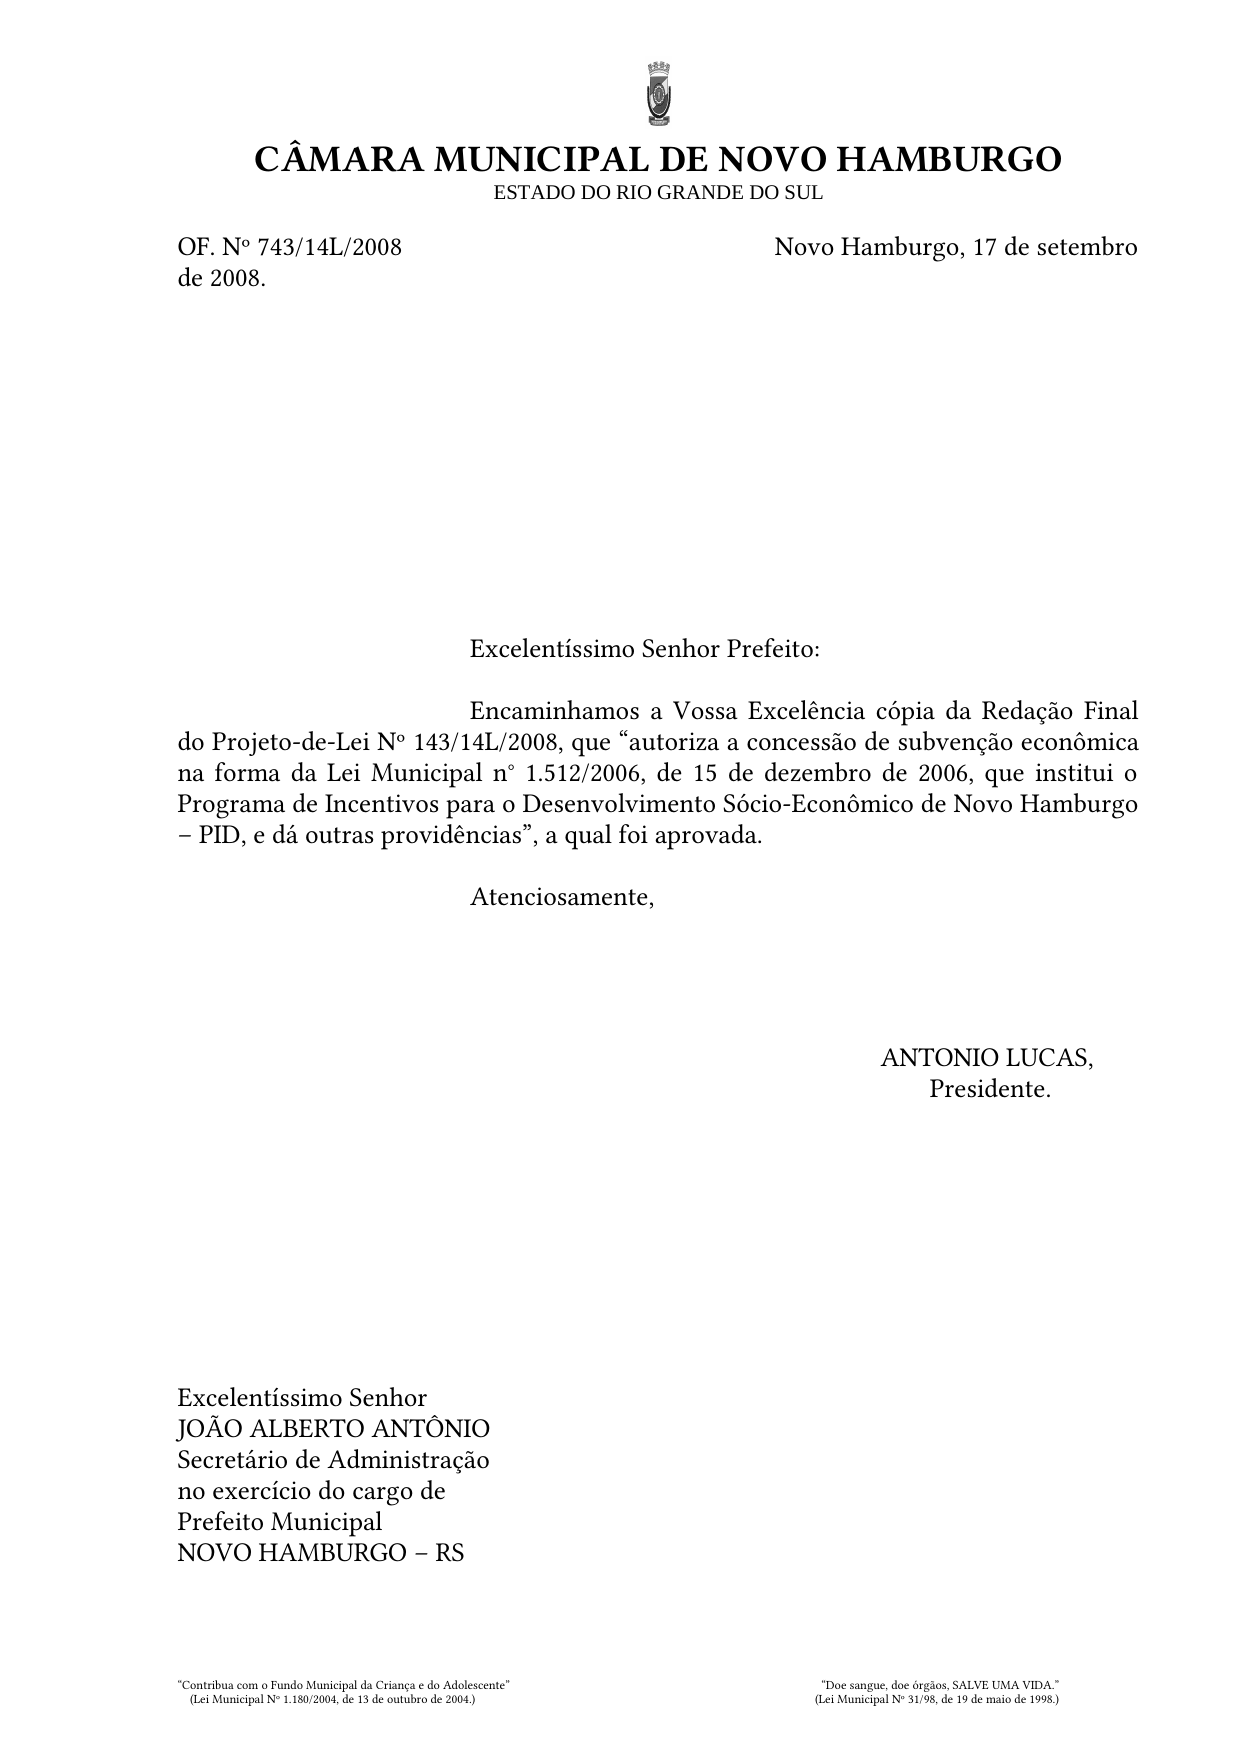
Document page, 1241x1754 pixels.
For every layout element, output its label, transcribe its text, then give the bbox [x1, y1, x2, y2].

text Prefeito Municipal [177, 1506, 1140, 1537]
text Excelentíssimo Senhor [177, 1382, 1140, 1413]
text OF. Nº 743/14L/2008 Novo Hamburgo, 17 de setembro de 2008. [177, 231, 1140, 324]
text Excelentíssimo Senhor Prefeito: [177, 633, 1140, 664]
text no exercício do cargo de [177, 1475, 1140, 1506]
text JOÃO ALBERTO ANTÔNIO [177, 1413, 1140, 1444]
text NOVO HAMBURGO – RS [177, 1537, 1140, 1568]
text ANTONIO LUCAS, [177, 1042, 1140, 1073]
text Presidente. [177, 1073, 1140, 1104]
text Secretário de Administração [177, 1444, 1140, 1475]
text Atenciosamente, [177, 881, 1140, 912]
text Encaminhamos a Vossa Excelência cópia da Redação Final do Projeto-de-Lei Nº 143/14L/2008, que “autoriza a concessão de subvenção econômica na forma da Lei Municipal n° 1.512/2006, de 15 de dezembro de 2006, que institui o Programa de Incentivos para o Desenvolvimento Sócio-Econômico de Novo Hamburgo – PID, e dá outras providências”, a qual foi aprovada. [177, 695, 1140, 850]
